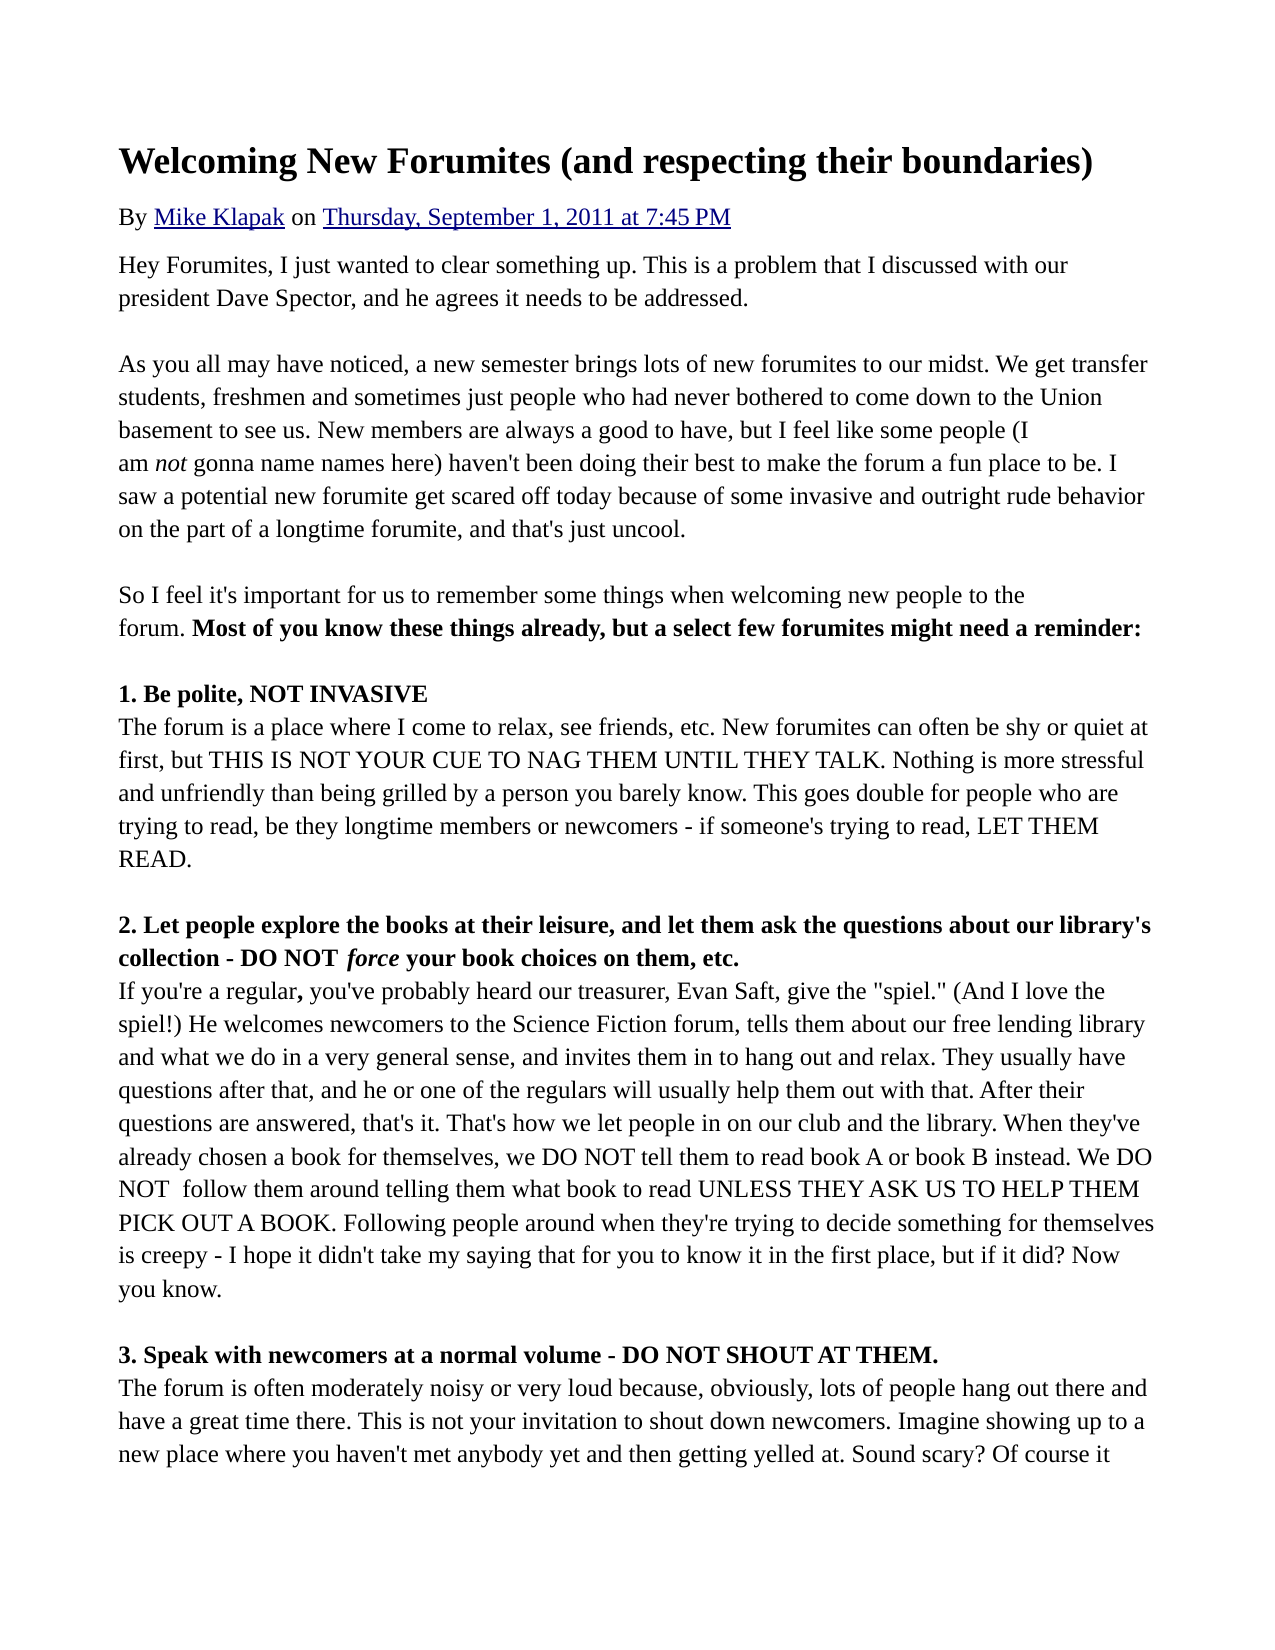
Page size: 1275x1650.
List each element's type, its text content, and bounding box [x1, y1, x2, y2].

text 1. Be polite, NOT INVASIVE [118, 679, 1157, 708]
text 3. Speak with newcomers at a normal volume - DO NOT SHOUT AT THEM. [118, 1340, 1157, 1368]
subtitle Welcoming New Forumites (and respecting their boundaries) [118, 139, 1157, 182]
text The forum is a place where I come to relax, see friends, etc. New forumites can often be shy or quiet at first, but THIS IS NOT YOUR CUE TO NAG THEM UNTIL THEY TALK. Nothing is more stressful and unfriendly than being grilled by a person you barely know. This goes double for people who are trying to read, be they longtime members or newcomers - if someone's trying to read, LET THEM READ. [118, 712, 1157, 873]
text Hey Forumites, I just wanted to clear something up. This is a problem that I discussed with our president Dave Spector, and he agrees it needs to be addressed. [118, 250, 1157, 312]
text If you're a regular, you've probably heard our treasurer, Evan Saft, give the "spiel." (And I love the spiel!) He welcomes newcomers to the Science Fiction forum, tells them about our free lending library and what we do in a very general sense, and invites them in to hang out and relax. They usually have questions after that, and he or one of the regulars will usually help them out with that. After their questions are answered, that's it. That's how we let people in on our club and the library. When they've already chosen a book for themselves, we DO NOT tell them to read book A or book B instead. We DO NOT follow them around telling them what book to read UNLESS THEY ASK US TO HELP THEM PICK OUT A BOOK. Following people around when they're trying to decide something for themselves is creepy - I hope it didn't take my saying that for you to know it in the first place, but if it did? Now you know. [118, 976, 1157, 1302]
text The forum is often moderately noisy or very loud because, obviously, lots of people hang out there and have a great time there. This is not your invitation to shout down newcomers. Imagine showing up to a new place where you haven't met anybody yet and then getting yelled at. Sound scary? Of course it [118, 1373, 1157, 1467]
text By Mike Klapak on Thursday, September 1, 2011 at 7:45 PM [118, 202, 1157, 231]
text So I feel it's important for us to remember some things when welcoming new people to the forum. Most of you know these things already, but a select few forumites might need a reminder: [118, 580, 1157, 642]
text 2. Let people explore the books at their leisure, and let them ask the questions about our library's collection - DO NOT force your book choices on them, etc. [118, 910, 1157, 972]
text As you all may have noticed, a new semester brings lots of new forumites to our midst. We get transfer students, freshmen and sometimes just people who had never bothered to come down to the Union basement to see us. New members are always a good to have, but I feel like some people (I am not gonna name names here) haven't been doing their best to make the forum a fun place to be. I saw a potential new forumite get scared off today because of some invasive and outright rude behavior on the part of a longtime forumite, and that's just uncool. [118, 349, 1157, 543]
